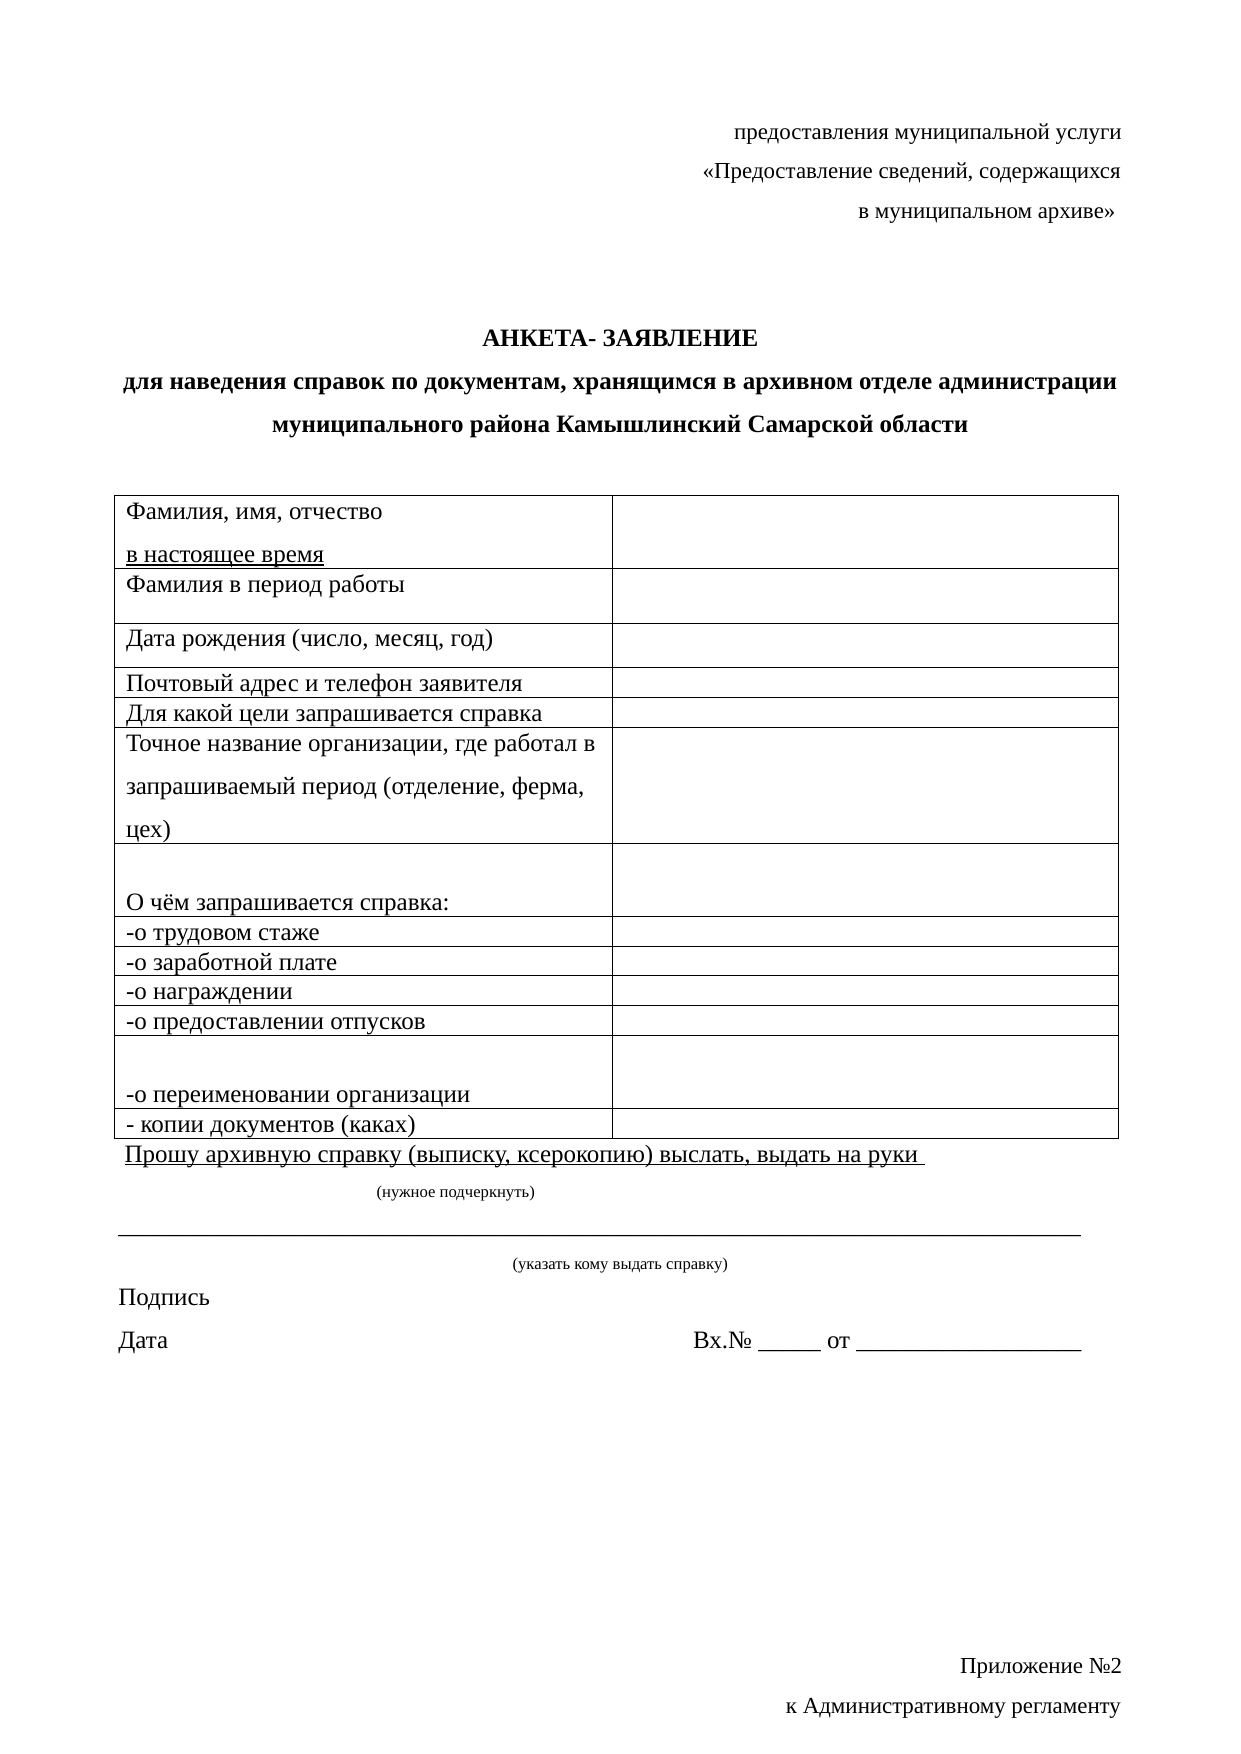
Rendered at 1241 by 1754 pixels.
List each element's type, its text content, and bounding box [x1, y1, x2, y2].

table_cell Почтовый адрес и телефон заявителя [115, 668, 612, 697]
table_cell [613, 698, 1118, 727]
table_cell -о предоставлении отпусков [115, 1006, 612, 1035]
text для наведения справок по документам, хранящимся в архивном отделе администрации муниципального района Камышлинский Самарской области [118, 366, 1122, 438]
table_cell -о переименовании организации [115, 1036, 612, 1108]
text Подпись [118, 1282, 1122, 1311]
text АНКЕТА- ЗАЯВЛЕНИЕ [118, 323, 1122, 352]
table_header [613, 496, 1118, 568]
table_cell [613, 1109, 1118, 1138]
text Приложение №2 [118, 1652, 1122, 1679]
table_cell Для какой цели запрашивается справка [115, 698, 612, 727]
text к Административному регламенту [118, 1692, 1122, 1718]
text (указать кому выдать справку) [118, 1254, 1122, 1273]
table_cell [613, 1036, 1118, 1108]
table_cell -о награждении [115, 976, 612, 1005]
table_cell [613, 1006, 1118, 1035]
text предоставления муниципальной услуги [118, 118, 1122, 144]
table_cell Дата рождения (число, месяц, год) [115, 624, 612, 667]
table_cell - копии документов (каках) [115, 1109, 612, 1138]
table_cell Фамилия в период работы [115, 569, 612, 622]
table_cell [613, 569, 1118, 622]
text в муниципальном архиве» [118, 197, 1122, 223]
table_cell О чём запрашивается справка: [115, 844, 612, 916]
table_cell -о трудовом стаже [115, 917, 612, 946]
table_cell [613, 624, 1118, 667]
text «Предоставление сведений, содержащихся [118, 158, 1122, 184]
table_cell [613, 668, 1118, 697]
table_header Фамилия, имя, отчество в настоящее время [115, 496, 612, 568]
table_cell [613, 728, 1118, 843]
table_cell [613, 917, 1118, 946]
table_cell -о заработной плате [115, 947, 612, 975]
table_cell [613, 844, 1118, 916]
text Прошу архивную справку (выписку, ксерокопию) выслать, выдать на руки [118, 1139, 1122, 1167]
table_cell [613, 947, 1118, 975]
table_cell [613, 976, 1118, 1005]
table_cell Точное название организации, где работал в запрашиваемый период (отделение, ферма, цех) [115, 728, 612, 843]
text _____________________________________________________________________________ [118, 1211, 1122, 1239]
text (нужное подчеркнуть) [118, 1182, 1122, 1201]
text Дата Вх.№ _____ от __________________ [118, 1326, 1122, 1354]
